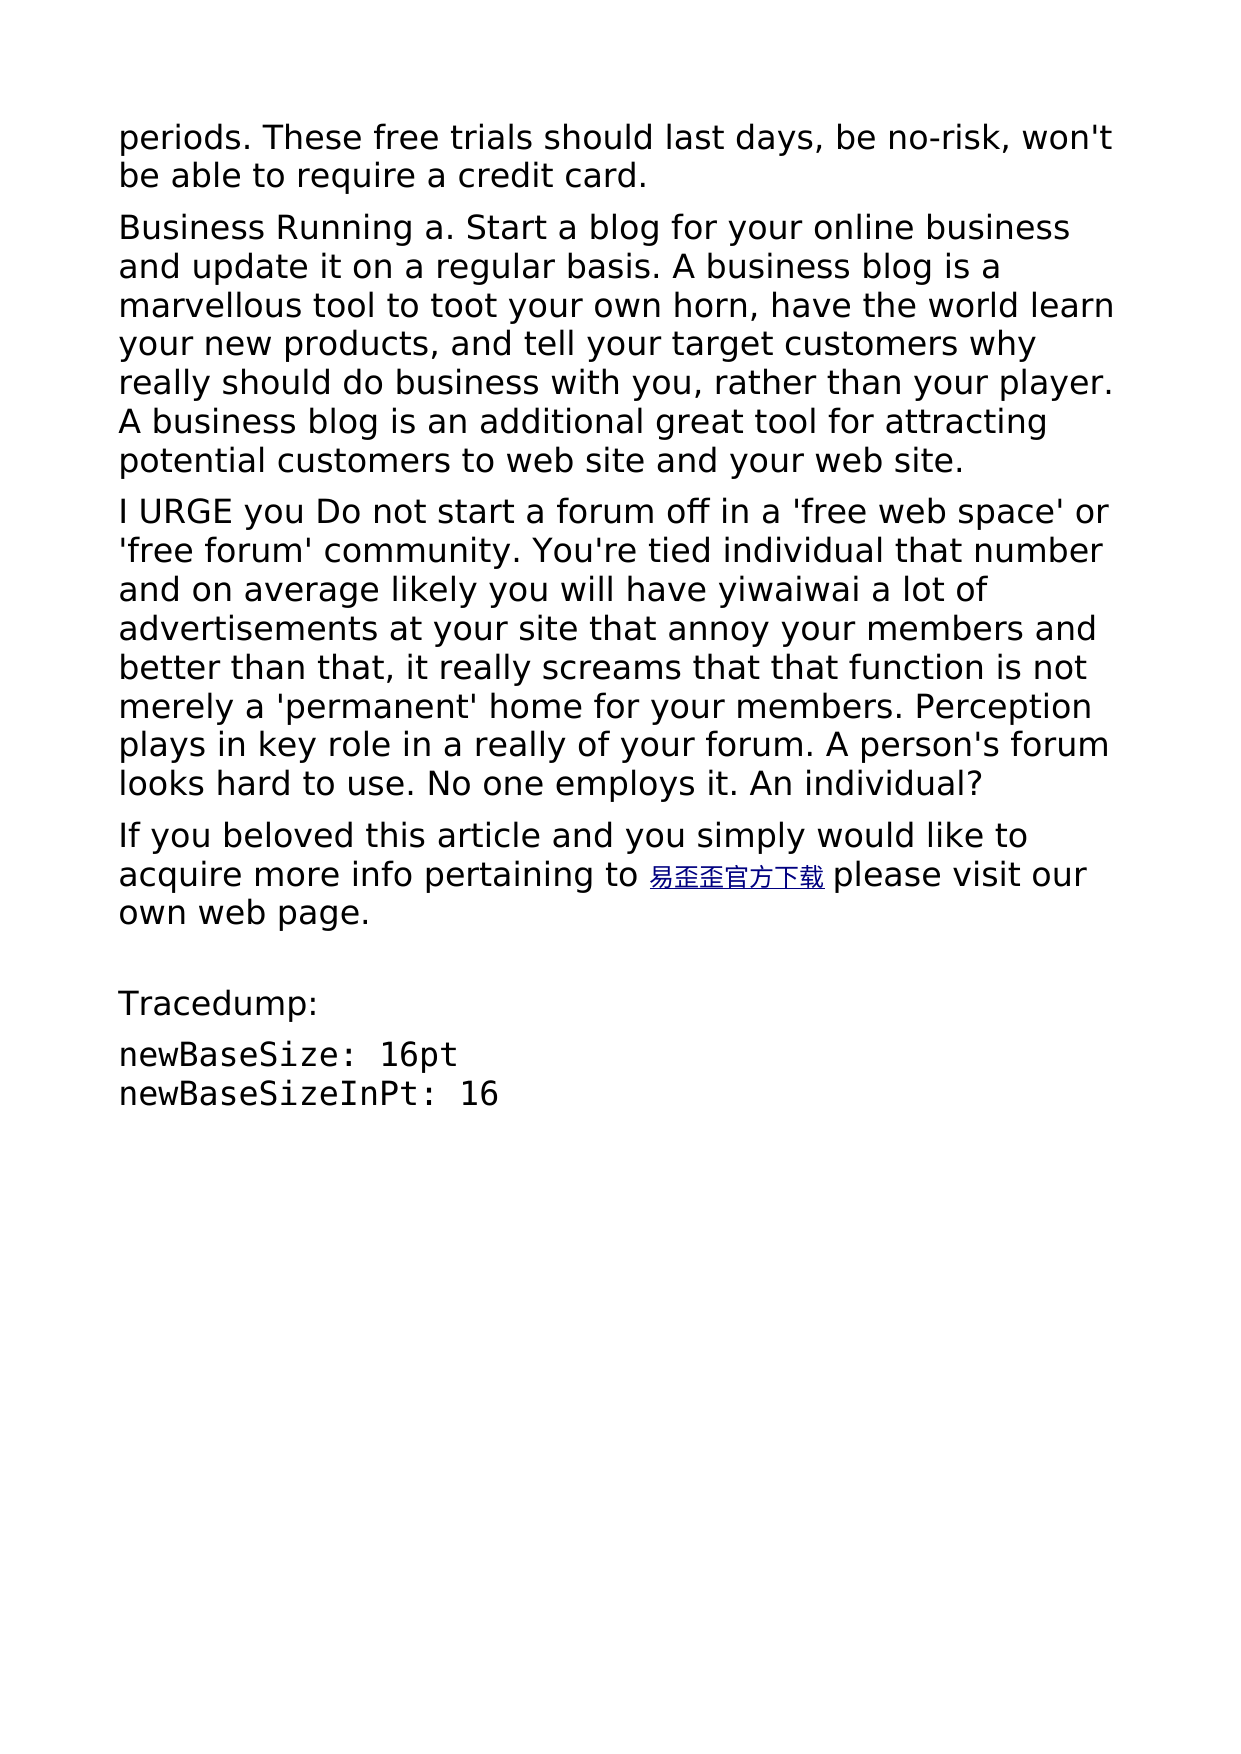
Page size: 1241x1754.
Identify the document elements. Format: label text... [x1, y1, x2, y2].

text periods. These free trials should last days, be no-risk, won't be able to require a credit card. [118, 118, 1122, 196]
text If you beloved this article and you simply would like to acquire more info pertaining to 易歪歪官方下载 please visit our own web page. [118, 816, 1122, 933]
text Business Running a. Start a blog for your online business and update it on a regular basis. A business blog is a marvellous tool to toot your own horn, have the world learn your new products, and tell your target customers why really should do business with you, rather than your player. A business blog is an additional great tool for attracting potential customers to web site and your web site. [118, 208, 1122, 480]
text I URGE you Do not start a forum off in a 'free web space' or 'free forum' community. You're tied individual that number and on average likely you will have yiwaiwai a lot of advertisements at your site that annoy your members and better than that, it really screams that that function is not merely a 'permanent' home for your members. Perception plays in key role in a really of your forum. A person's forum looks hard to use. No one employs it. An individual? [118, 493, 1122, 804]
text newBaseSize: 16pt newBaseSizeInPt: 16 [118, 1035, 1122, 1113]
text Tracedump: [118, 945, 1122, 1023]
